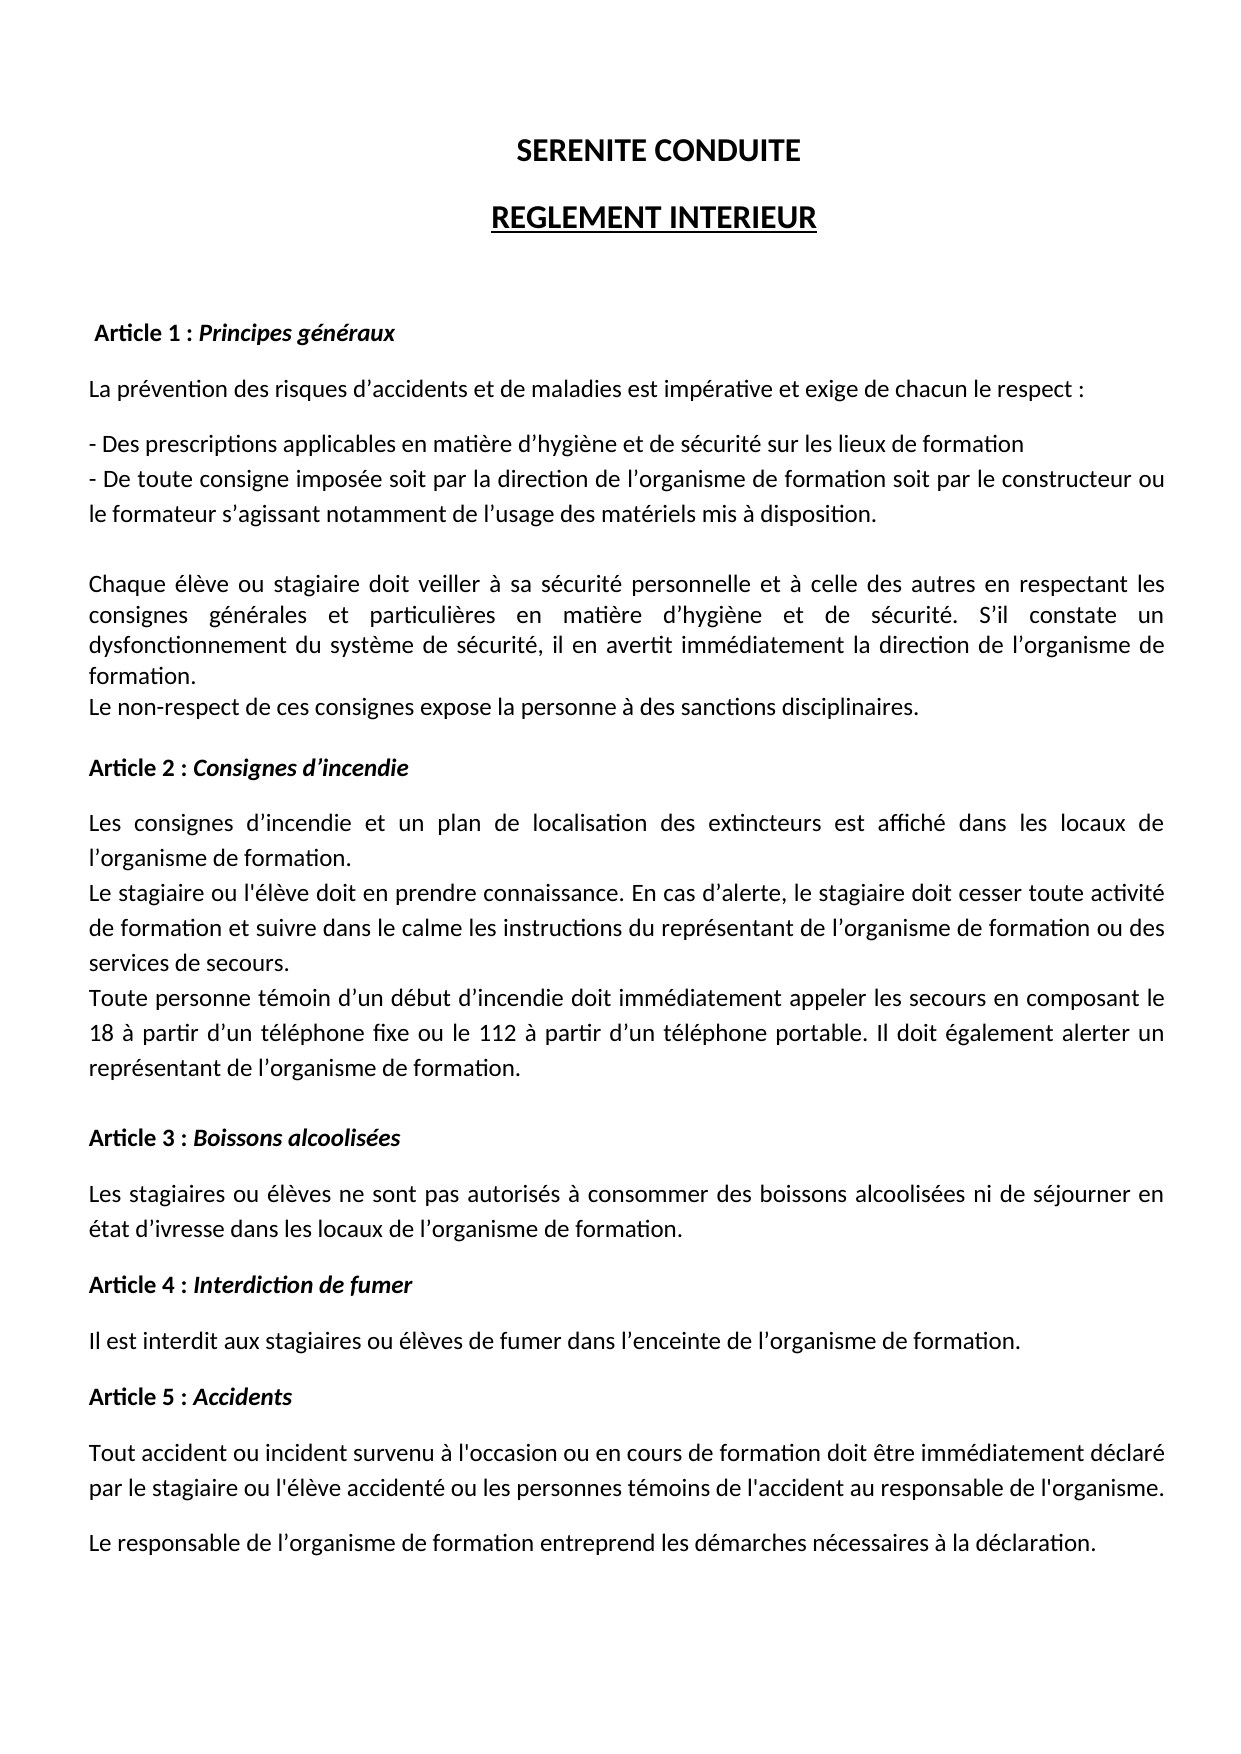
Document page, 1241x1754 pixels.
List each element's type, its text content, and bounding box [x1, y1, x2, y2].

text Article 3 : Boissons alcoolisées [88, 1122, 1166, 1153]
text Toute personne témoin d’un début d’incendie doit immédiatement appeler les secours en composant le 18 à partir d’un téléphone fixe ou le 112 à partir d’un téléphone portable. Il doit également alerter un représentant de l’organisme de formation. [88, 982, 1166, 1083]
text Le responsable de l’organisme de formation entreprend les démarches nécessaires à la déclaration. [88, 1527, 1166, 1558]
text Chaque élève ou stagiaire doit veiller à sa sécurité personnelle et à celle des autres en respectant les consignes générales et particulières en matière d’hygiène et de sécurité. S’il constate un dysfonctionnement du système de sécurité, il en avertit immédiatement la direction de l’organisme de formation. [88, 568, 1166, 691]
text Il est interdit aux stagiaires ou élèves de fumer dans l’enceinte de l’organisme de formation. [88, 1325, 1166, 1356]
text Tout accident ou incident survenu à l'occasion ou en cours de formation doit être immédiatement déclaré par le stagiaire ou l'élève accidenté ou les personnes témoins de l'accident au responsable de l'organisme. [88, 1437, 1166, 1502]
text La prévention des risques d’accidents et de maladies est impérative et exige de chacun le respect : [88, 373, 1166, 403]
text Les stagiaires ou élèves ne sont pas autorisés à consommer des boissons alcoolisées ni de séjourner en état d’ivresse dans les locaux de l’organisme de formation. [88, 1178, 1166, 1244]
text SERENITE CONDUITE [82, 129, 1093, 169]
text Le stagiaire ou l'élève doit en prendre connaissance. En cas d’alerte, le stagiaire doit cesser toute activité de formation et suivre dans le calme les instructions du représentant de l’organisme de formation ou des services de secours. [88, 877, 1166, 978]
text - De toute consigne imposée soit par la direction de l’organisme de formation soit par le constructeur ou le formateur s’agissant notamment de l’usage des matériels mis à disposition. [88, 463, 1166, 529]
text - Des prescriptions applicables en matière d’hygiène et de sécurité sur les lieux de formation [88, 428, 1166, 459]
text Le non-respect de ces consignes expose la personne à des sanctions disciplinaires. [88, 691, 1166, 721]
text Article 5 : Accidents [88, 1381, 1166, 1411]
text Article 1 : Principes généraux [88, 317, 1166, 347]
text Article 4 : Interdiction de fumer [88, 1269, 1166, 1300]
text Les consignes d’incendie et un plan de localisation des extincteurs est affiché dans les locaux de l’organisme de formation. [88, 807, 1166, 873]
text REGLEMENT INTERIEUR [82, 196, 1093, 237]
text Article 2 : Consignes d’incendie [88, 752, 1166, 782]
